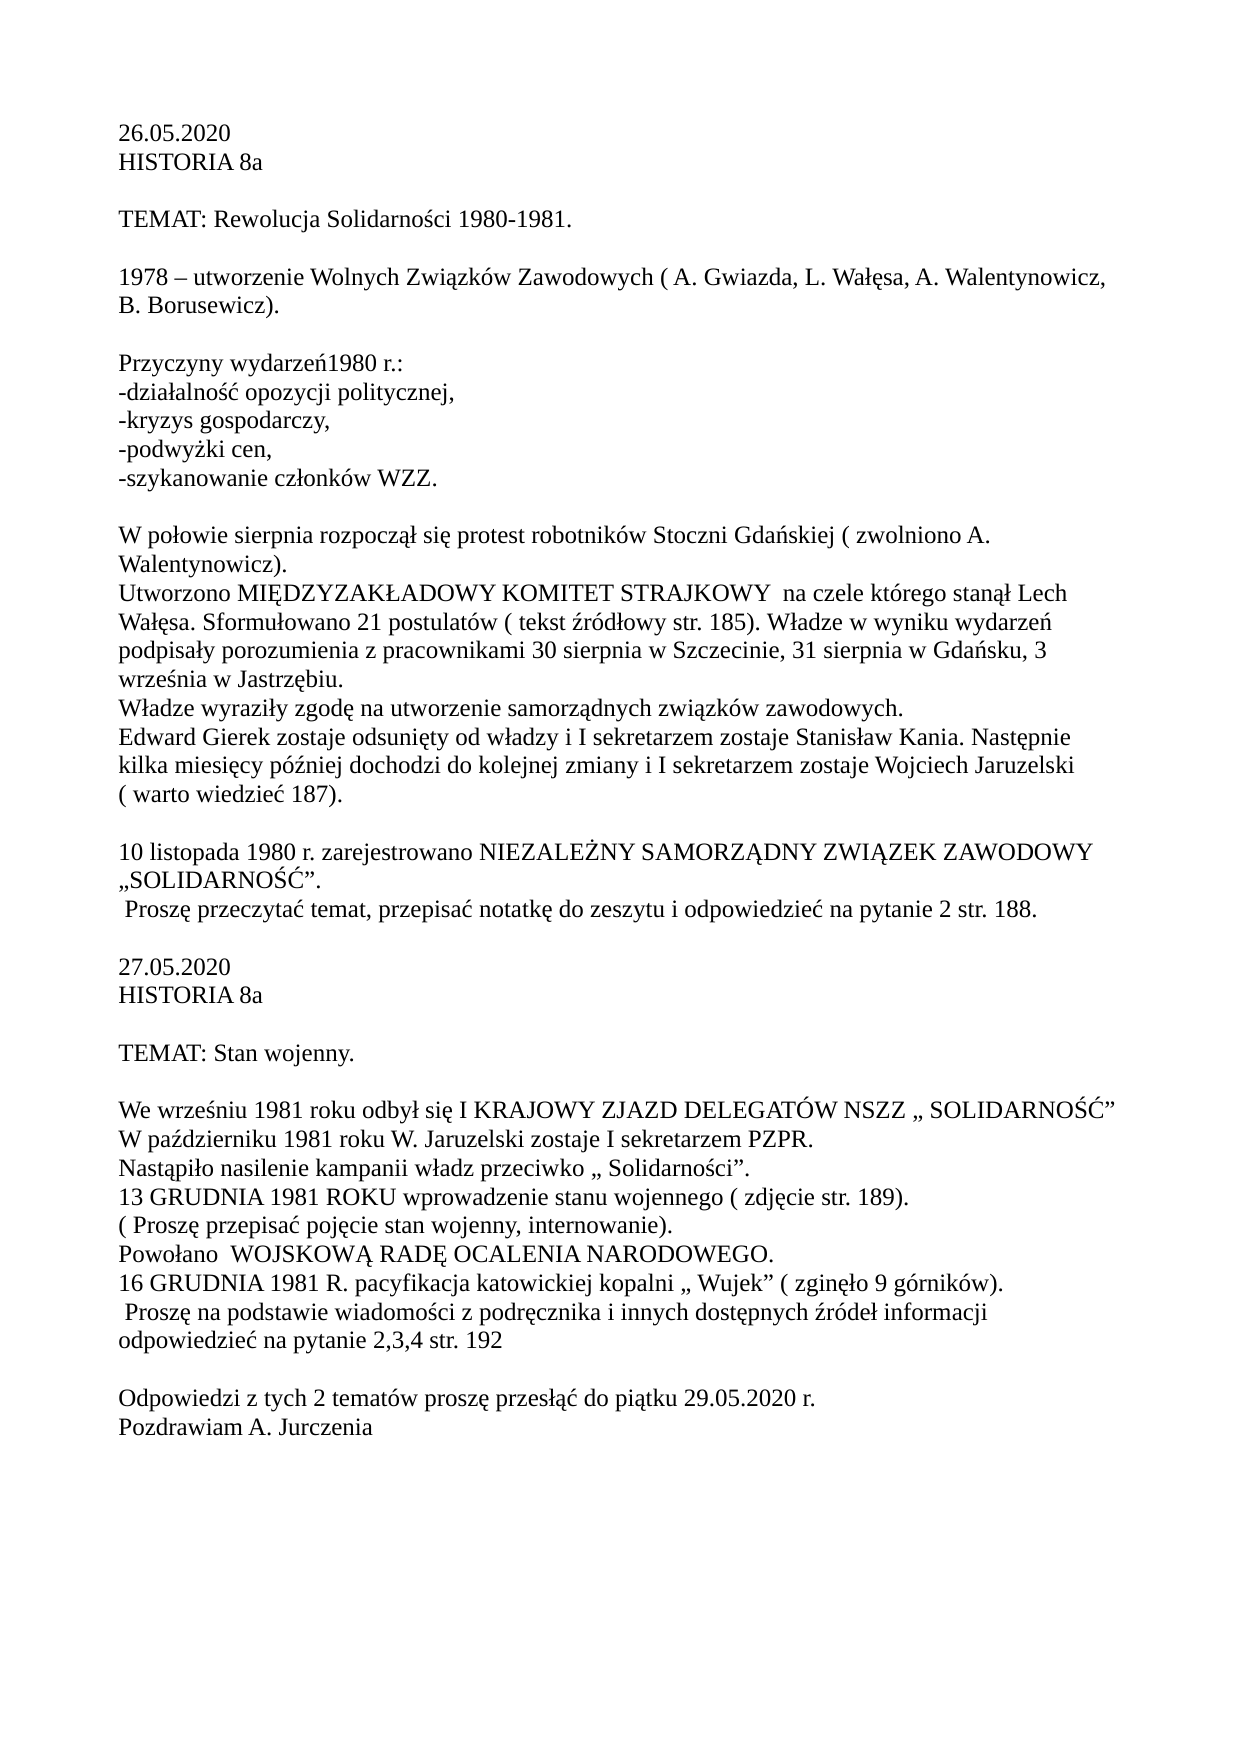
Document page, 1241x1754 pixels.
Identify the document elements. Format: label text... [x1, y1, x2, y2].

text We wrześniu 1981 roku odbył się I KRAJOWY ZJAZD DELEGATÓW NSZZ „ SOLIDARNOŚĆ” [118, 1096, 1122, 1124]
text 16 GRUDNIA 1981 R. pacyfikacja katowickiej kopalni „ Wujek” ( zginęło 9 górników). [118, 1268, 1122, 1297]
text -szykanowanie członków WZZ. [118, 463, 1122, 492]
text Proszę przeczytać temat, przepisać notatkę do zeszytu i odpowiedzieć na pytanie 2 str. 188. [118, 894, 1122, 923]
text 27.05.2020 [118, 952, 1122, 981]
text Przyczyny wydarzeń1980 r.: [118, 348, 1122, 377]
text Władze wyraziły zgodę na utworzenie samorządnych związków zawodowych. [118, 693, 1122, 722]
text TEMAT: Stan wojenny. [118, 1038, 1122, 1067]
text -podwyżki cen, [118, 434, 1122, 463]
text ( Proszę przepisać pojęcie stan wojenny, internowanie). [118, 1211, 1122, 1239]
text TEMAT: Rewolucja Solidarności 1980-1981. [118, 204, 1122, 233]
text W październiku 1981 roku W. Jaruzelski zostaje I sekretarzem PZPR. [118, 1124, 1122, 1153]
text Edward Gierek zostaje odsunięty od władzy i I sekretarzem zostaje Stanisław Kania. Następnie kilka miesięcy później dochodzi do kolejnej zmiany i I sekretarzem zostaje Wojciech Jaruzelski ( warto wiedzieć 187). [118, 722, 1122, 808]
text Utworzono MIĘDZYZAKŁADOWY KOMITET STRAJKOWY na czele którego stanął Lech Wałęsa. Sformułowano 21 postulatów ( tekst źródłowy str. 185). Władze w wyniku wydarzeń podpisały porozumienia z pracownikami 30 sierpnia w Szczecinie, 31 sierpnia w Gdańsku, 3 września w Jastrzębiu. [118, 578, 1122, 693]
text HISTORIA 8a [118, 981, 1122, 1009]
text 26.05.2020 [118, 118, 1122, 147]
text -kryzys gospodarczy, [118, 406, 1122, 434]
text HISTORIA 8a [118, 147, 1122, 176]
text 1978 – utworzenie Wolnych Związków Zawodowych ( A. Gwiazda, L. Wałęsa, A. Walentynowicz, B. Borusewicz). [118, 262, 1122, 319]
text -działalność opozycji politycznej, [118, 377, 1122, 406]
text Proszę na podstawie wiadomości z podręcznika i innych dostępnych źródeł informacji odpowiedzieć na pytanie 2,3,4 str. 192 [118, 1297, 1122, 1354]
text Powołano WOJSKOWĄ RADĘ OCALENIA NARODOWEGO. [118, 1239, 1122, 1268]
text W połowie sierpnia rozpoczął się protest robotników Stoczni Gdańskiej ( zwolniono A. Walentynowicz). [118, 521, 1122, 578]
text Pozdrawiam A. Jurczenia [118, 1412, 1122, 1441]
text 13 GRUDNIA 1981 ROKU wprowadzenie stanu wojennego ( zdjęcie str. 189). [118, 1182, 1122, 1211]
text 10 listopada 1980 r. zarejestrowano NIEZALEŻNY SAMORZĄDNY ZWIĄZEK ZAWODOWY „SOLIDARNOŚĆ”. [118, 837, 1122, 894]
text Nastąpiło nasilenie kampanii władz przeciwko „ Solidarności”. [118, 1153, 1122, 1182]
text Odpowiedzi z tych 2 tematów proszę przesłąć do piątku 29.05.2020 r. [118, 1383, 1122, 1412]
